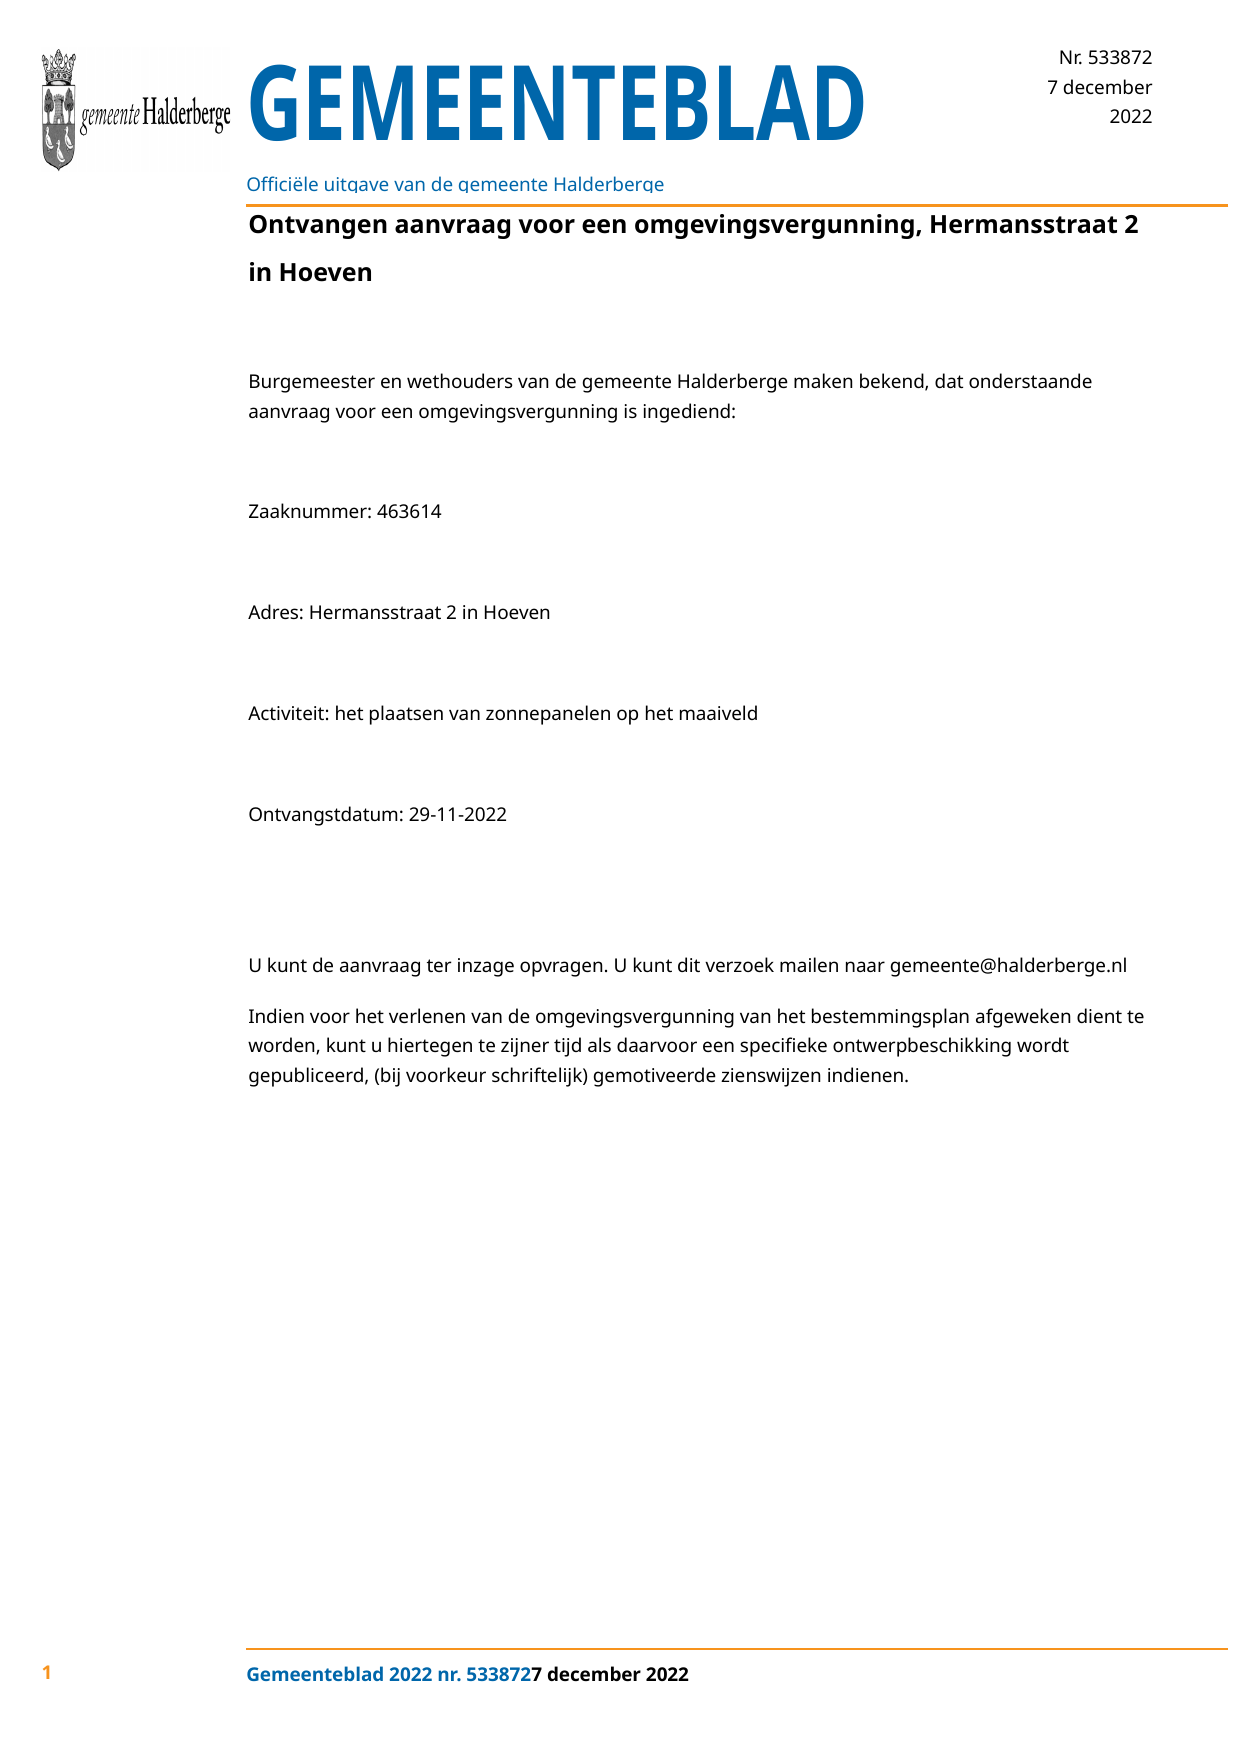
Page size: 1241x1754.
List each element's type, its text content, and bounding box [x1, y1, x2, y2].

text Ontvangen aanvraag voor een omgevingsvergunning, Hermansstraat 2 in Hoeven [248, 207, 1152, 288]
text Adres: Hermansstraat 2 in Hoeven [248, 599, 1152, 625]
text Zaaknummer: 463614 [248, 499, 1152, 524]
text U kunt de aanvraag ter inzage opvragen. U kunt dit verzoek mailen naar gemeente@halderberge.nl [248, 952, 1152, 978]
text Indien voor het verlenen van de omgevingsvergunning van het bestemmingsplan afgeweken dient te worden, kunt u hiertegen te zijner tijd als daarvoor een specifieke ontwerpbeschikking wordt gepubliceerd, (bij voorkeur schriftelijk) gemotiveerde zienswijzen indienen. [248, 1003, 1152, 1088]
text Activiteit: het plaatsen van zonnepanelen op het maaiveld [248, 700, 1152, 726]
picture [41, 47, 231, 172]
text Ontvangstdatum: 29-11-2022 [248, 801, 1152, 827]
text Burgemeester en wethouders van de gemeente Halderberge maken bekend, dat onderstaande aanvraag voor een omgevingsvergunning is ingediend: [248, 368, 1152, 424]
